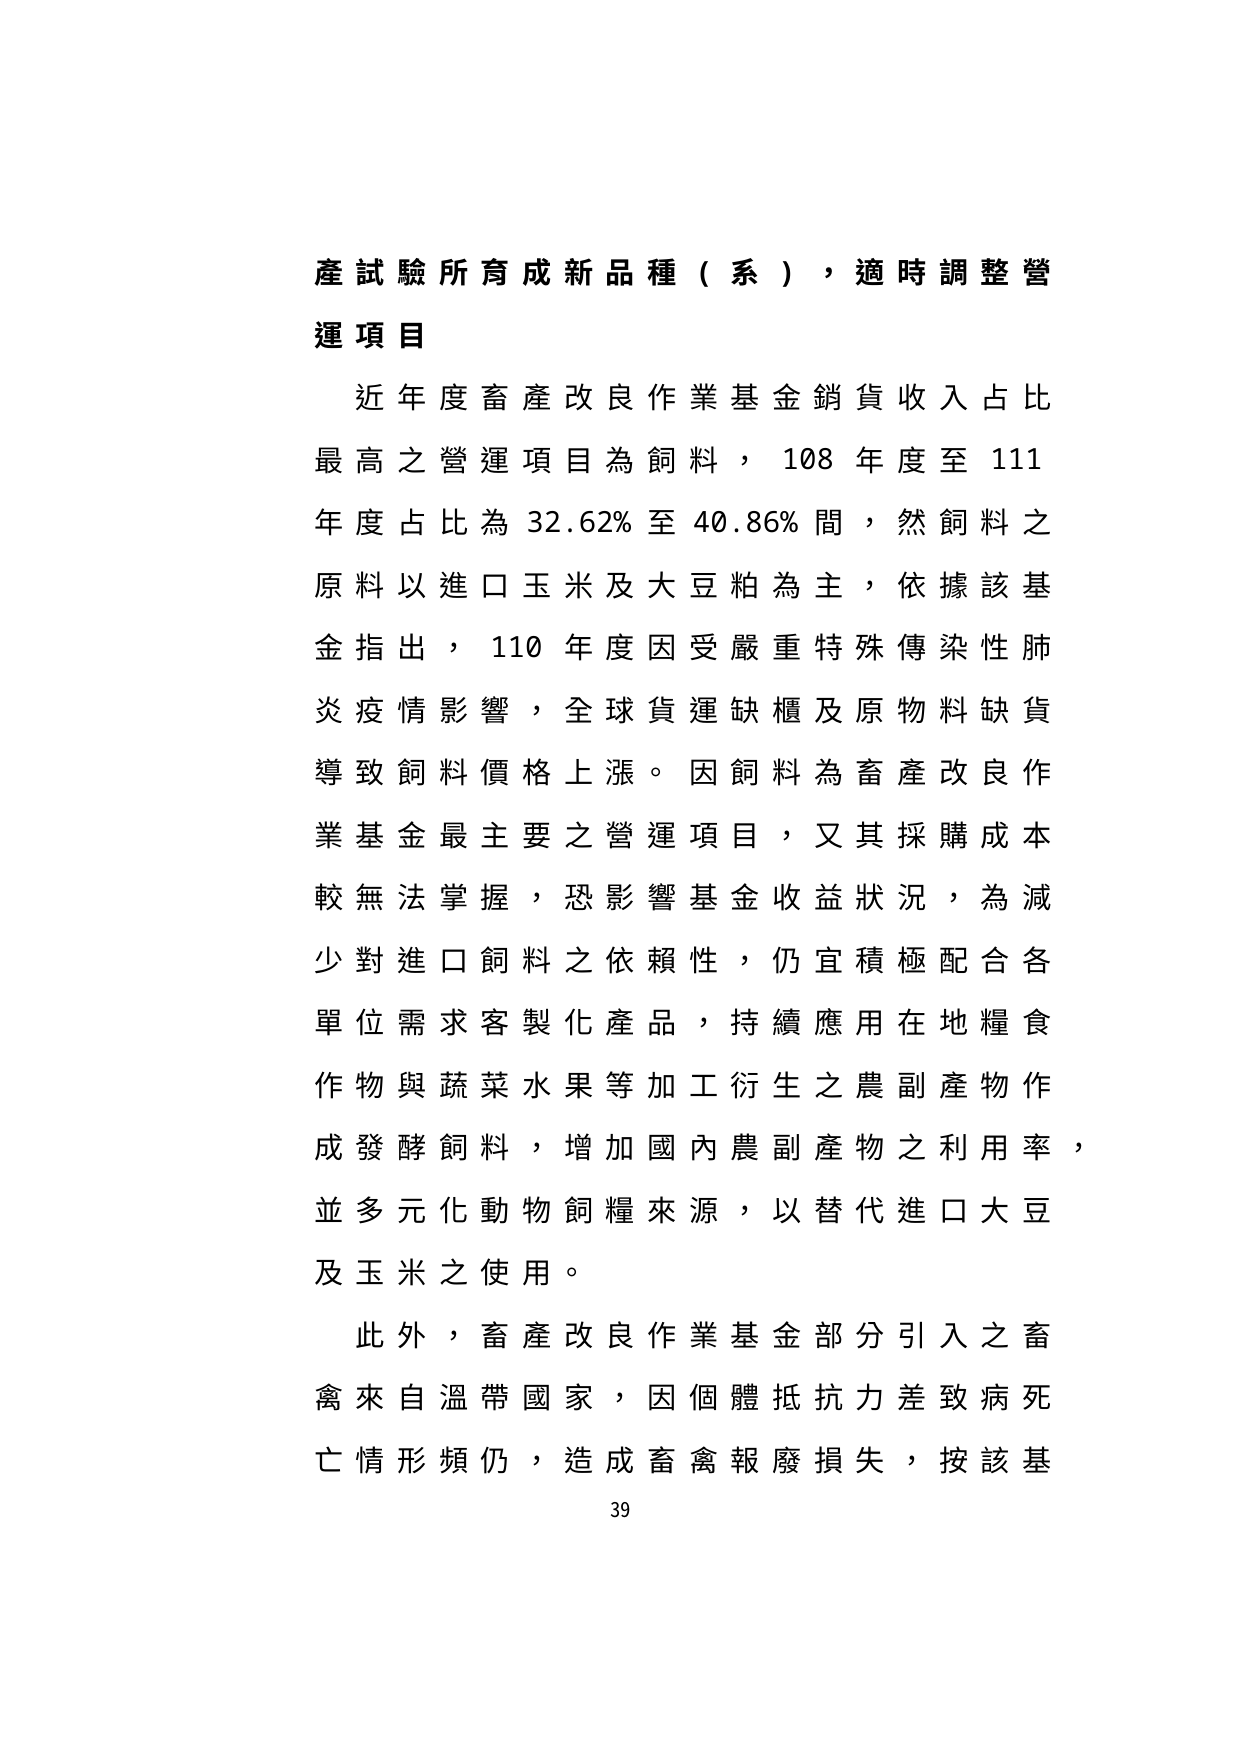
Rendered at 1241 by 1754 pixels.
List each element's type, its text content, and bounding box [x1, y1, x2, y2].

text 產試驗所育成新品種(系)，適時調整營運項目 [242, 229, 1058, 354]
text 近年度畜產改良作業基金銷貨收入占比最高之營運項目為飼料，108年度至111年度占比為32.62%至40.86%間，然飼料之原料以進口玉米及大豆粕為主，依據該基金指出，110年度因受嚴重特殊傳染性肺炎疫情影響，全球貨運缺櫃及原物料缺貨導致飼料價格上漲。因飼料為畜產改良作業基金最主要之營運項目，又其採購成本較無法掌握，恐影響基金收益狀況，為減少對進口飼料之依賴性，仍宜積極配合各單位需求客製化產品，持續應用在地糧食作物與蔬菜水果等加工衍生之農副產物作成發酵飼料，增加國內農副產物之利用率，並多元化動物飼糧來源，以替代進口大豆及玉米之使用。 [271, 354, 1058, 1292]
text 此外，畜產改良作業基金部分引入之畜禽來自溫帶國家，因個體抵抗力差致病死亡情形頻仍，造成畜禽報廢損失，按該基 [271, 1292, 1058, 1479]
